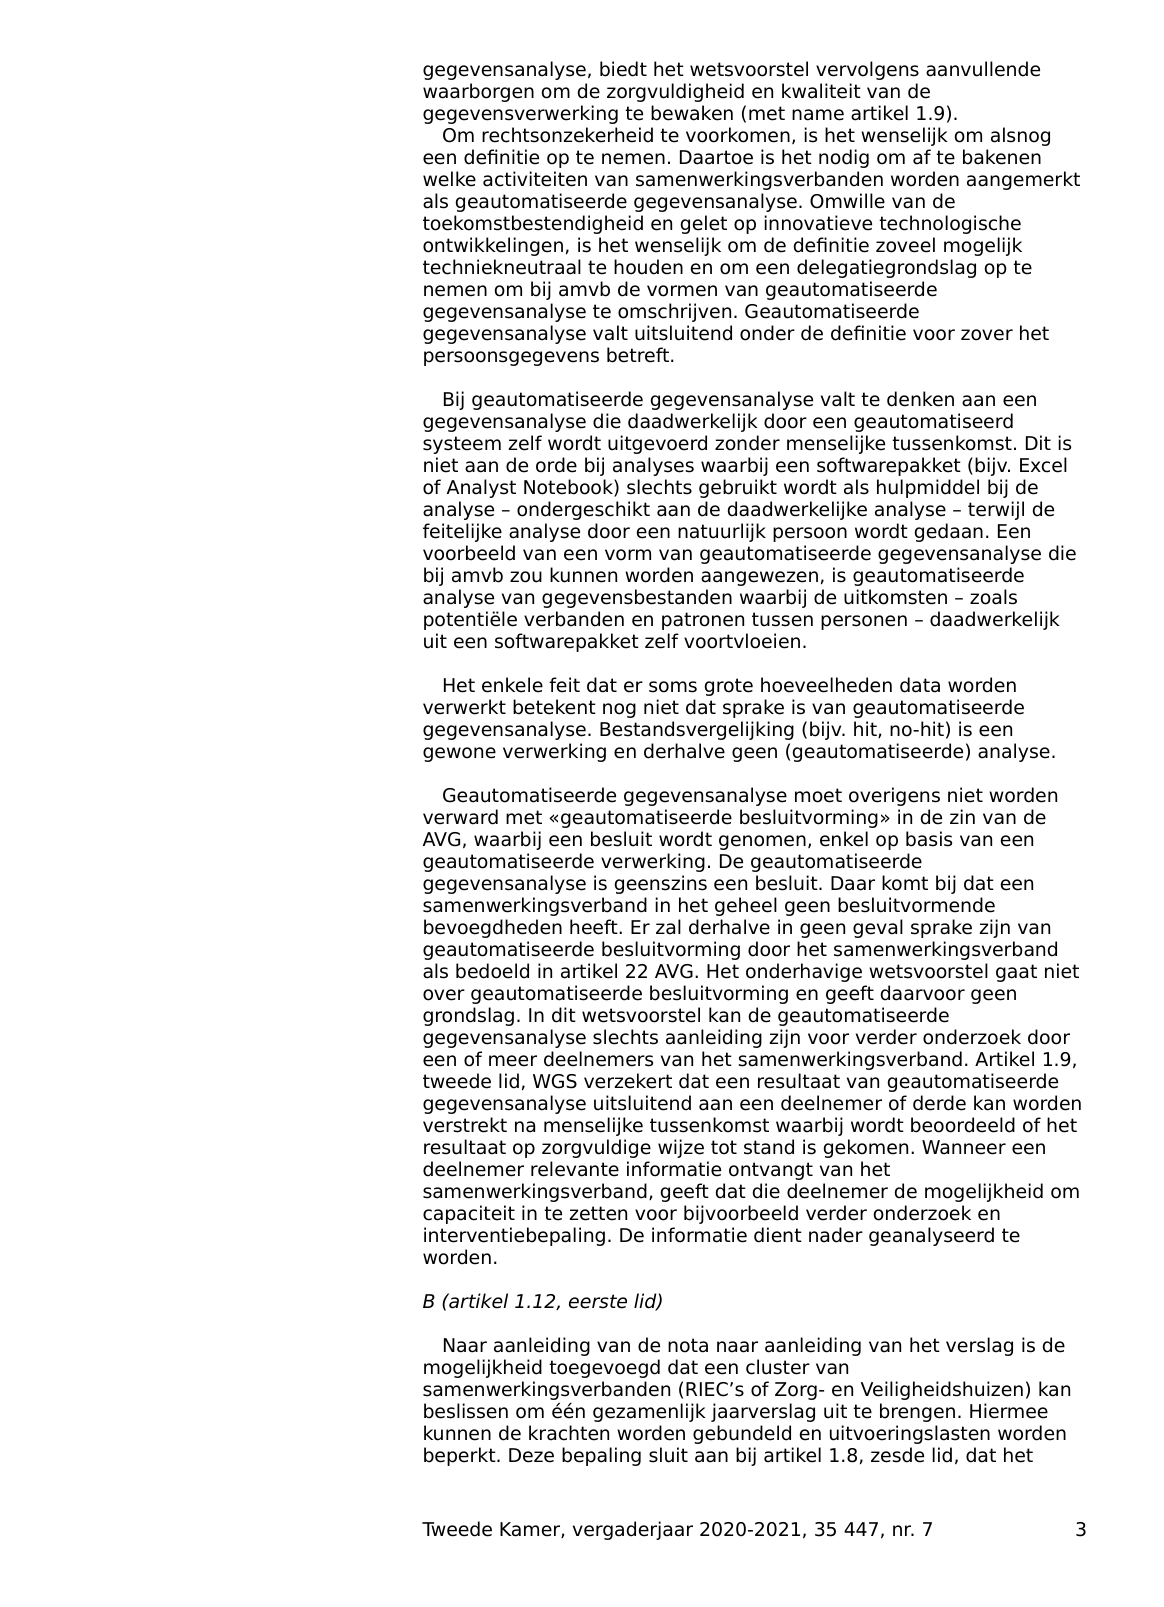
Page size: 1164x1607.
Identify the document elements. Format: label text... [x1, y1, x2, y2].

text gegevensanalyse, biedt het wetsvoorstel vervolgens aanvullende waarborgen om de zorgvuldigheid en kwaliteit van de gegevensverwerking te bewaken (met name artikel 1.9). [422, 59, 1087, 125]
subtitle B (artikel 1.12, eerste lid) [422, 1291, 1087, 1313]
text Geautomatiseerde gegevensanalyse moet overigens niet worden verward met «geautomatiseerde besluitvorming» in de zin van de AVG, waarbij een besluit wordt genomen, enkel op basis van een geautomatiseerde verwerking. De geautomatiseerde gegevensanalyse is geenszins een besluit. Daar komt bij dat een samenwerkingsverband in het geheel geen besluitvormende bevoegdheden heeft. Er zal derhalve in geen geval sprake zijn van geautomatiseerde besluitvorming door het samenwerkingsverband als bedoeld in artikel 22 AVG. Het onderhavige wetsvoorstel gaat niet over geautomatiseerde besluitvorming en geeft daarvoor geen grondslag. In dit wetsvoorstel kan de geautomatiseerde gegevensanalyse slechts aanleiding zijn voor verder onderzoek door een of meer deelnemers van het samenwerkingsverband. Artikel 1.9, tweede lid, WGS verzekert dat een resultaat van geautomatiseerde gegevensanalyse uitsluitend aan een deelnemer of derde kan worden verstrekt na menselijke tussenkomst waarbij wordt beoordeeld of het resultaat op zorgvuldige wijze tot stand is gekomen. Wanneer een deelnemer relevante informatie ontvangt van het samenwerkingsverband, geeft dat die deelnemer de mogelijkheid om capaciteit in te zetten voor bijvoorbeeld verder onderzoek en interventiebepaling. De informatie dient nader geanalyseerd te worden. [422, 785, 1087, 1268]
text Bij geautomatiseerde gegevensanalyse valt te denken aan een gegevensanalyse die daadwerkelijk door een geautomatiseerd systeem zelf wordt uitgevoerd zonder menselijke tussenkomst. Dit is niet aan de orde bij analyses waarbij een softwarepakket (bijv. Excel of Analyst Notebook) slechts gebruikt wordt als hulpmiddel bij de analyse – ondergeschikt aan de daadwerkelijke analyse – terwijl de feitelijke analyse door een natuurlijk persoon wordt gedaan. Een voorbeeld van een vorm van geautomatiseerde gegevensanalyse die bij amvb zou kunnen worden aangewezen, is geautomatiseerde analyse van gegevensbestanden waarbij de uitkomsten – zoals potentiële verbanden en patronen tussen personen – daadwerkelijk uit een softwarepakket zelf voortvloeien. [422, 389, 1087, 653]
text Om rechtsonzekerheid te voorkomen, is het wenselijk om alsnog een definitie op te nemen. Daartoe is het nodig om af te bakenen welke activiteiten van samenwerkingsverbanden worden aangemerkt als geautomatiseerde gegevensanalyse. Omwille van de toekomstbestendigheid en gelet op innovatieve technologische ontwikkelingen, is het wenselijk om de definitie zoveel mogelijk techniekneutraal te houden en om een delegatiegrondslag op te nemen om bij amvb de vormen van geautomatiseerde gegevensanalyse te omschrijven. Geautomatiseerde gegevensanalyse valt uitsluitend onder de definitie voor zover het persoonsgegevens betreft. [422, 125, 1087, 367]
text Naar aanleiding van de nota naar aanleiding van het verslag is de mogelijkheid toegevoegd dat een cluster van samenwerkingsverbanden (RIEC’s of Zorg- en Veiligheidshuizen) kan beslissen om één gezamenlijk jaarverslag uit te brengen. Hiermee kunnen de krachten worden gebundeld en uitvoeringslasten worden beperkt. Deze bepaling sluit aan bij artikel 1.8, zesde lid, dat het [422, 1335, 1087, 1467]
text Het enkele feit dat er soms grote hoeveelheden data worden verwerkt betekent nog niet dat sprake is van geautomatiseerde gegevensanalyse. Bestandsvergelijking (bijv. hit, no-hit) is een gewone verwerking en derhalve geen (geautomatiseerde) analyse. [422, 675, 1087, 763]
